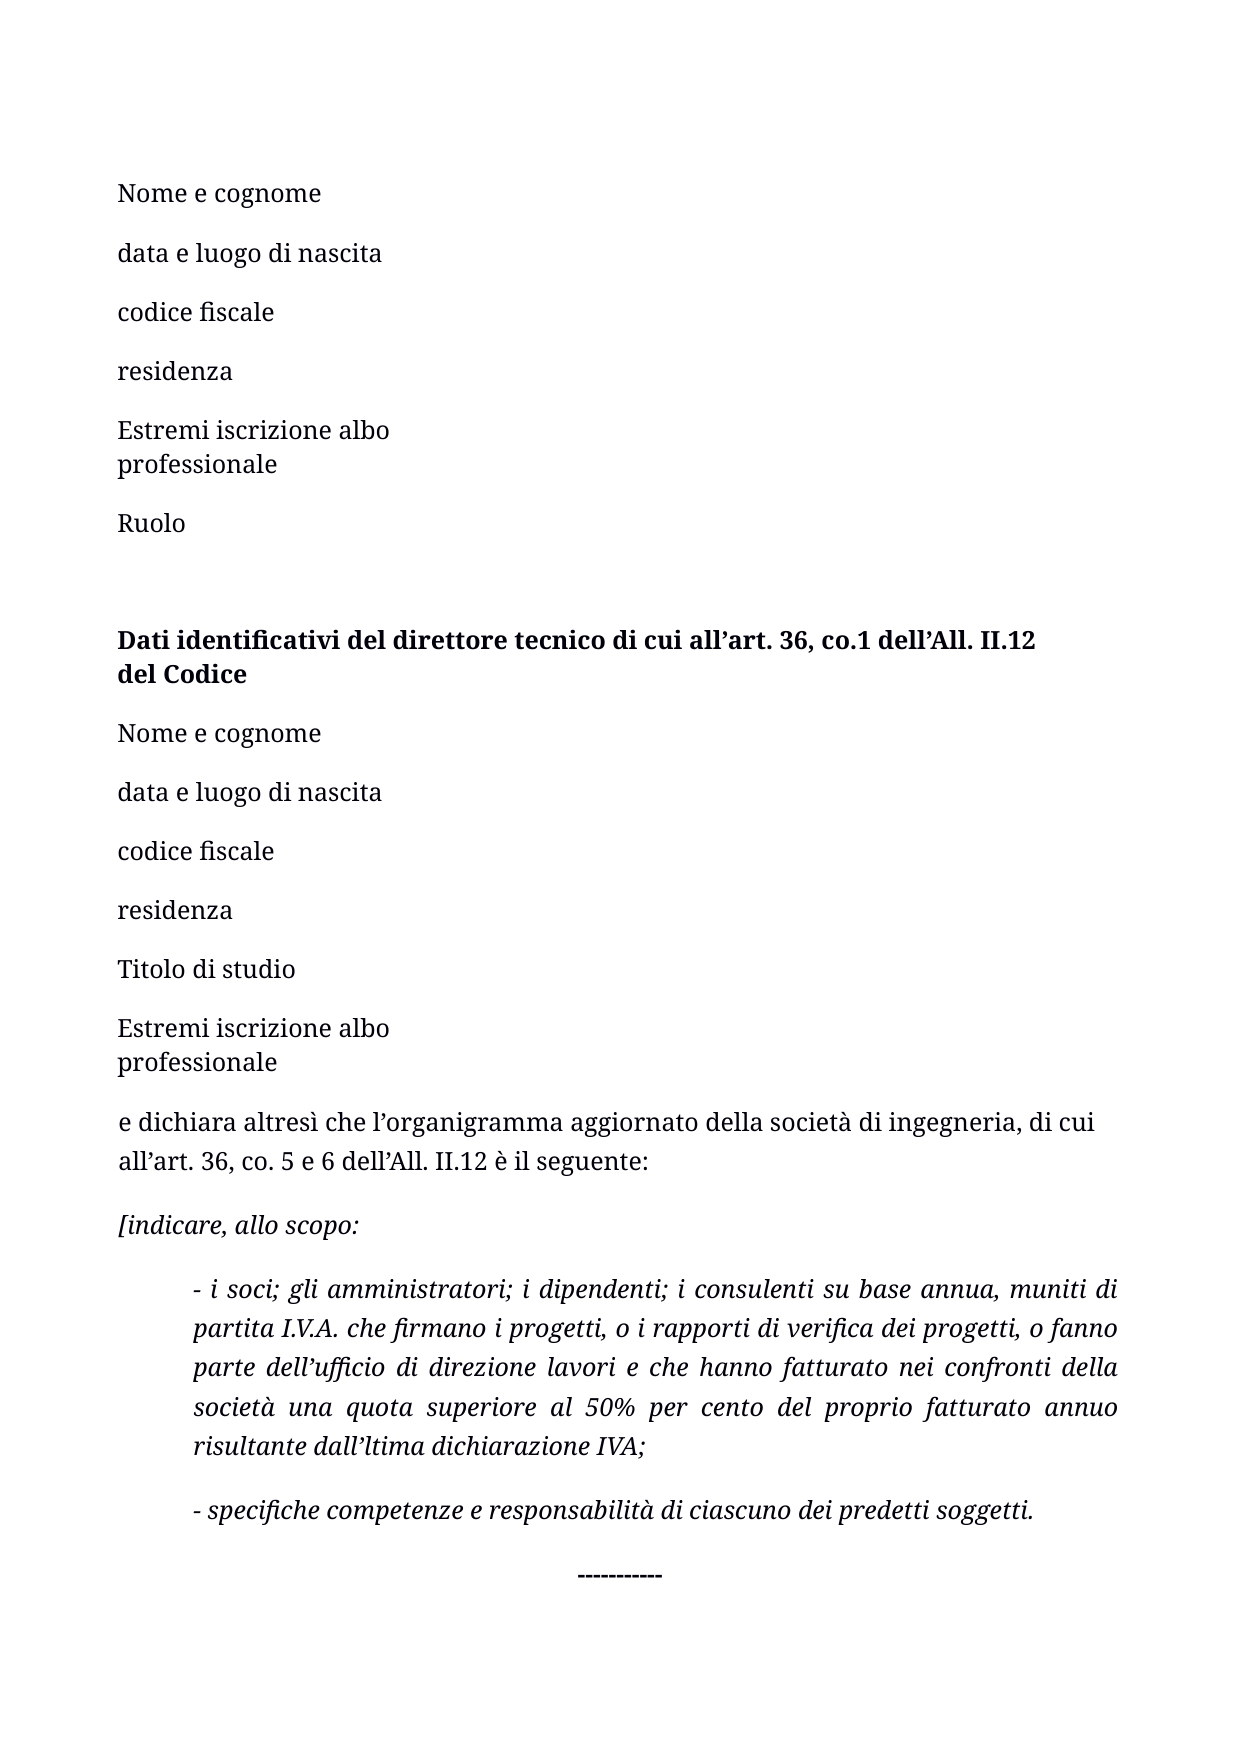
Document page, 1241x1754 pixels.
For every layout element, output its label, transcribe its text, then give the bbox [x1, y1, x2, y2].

table_cell [400, 493, 1067, 552]
table_cell data e luogo di nascita [117, 223, 400, 282]
table_cell [400, 400, 1067, 493]
text - i soci; gli amministratori; i dipendenti; i consulenti su base annua, muniti di partita I.V.A. che firmano i progetti, o i rapporti di verifica dei progetti, o fanno parte dell’ufficio di direzione lavori e che hanno fatturato nei confronti della società una quota superiore al 50% per cento del proprio fatturato annuo risultante dall’ltima dichiarazione IVA; [193, 1272, 1122, 1462]
table_cell [400, 282, 1067, 341]
table_cell [400, 223, 1067, 282]
text [indicare, allo scopo: [118, 1207, 1122, 1242]
table_header [400, 164, 1067, 223]
table_cell [400, 341, 1067, 400]
table_cell Estremi iscrizione albo professionale [117, 400, 400, 493]
table_cell [400, 821, 1068, 880]
table_cell [400, 880, 1068, 939]
text e dichiara altresì che l’organigramma aggiornato della società di ingegneria, di cui all’art. 36, co. 5 e 6 dell’All. II.12 è il seguente: [118, 1104, 1122, 1177]
table_cell [400, 762, 1068, 821]
table_header Nome e cognome [117, 164, 400, 223]
table_cell Estremi iscrizione albo professionale [117, 999, 400, 1092]
table_cell [400, 999, 1068, 1092]
text ----------- [118, 1557, 1122, 1591]
text - specifiche competenze e responsabilità di ciascuno dei predetti soggetti. [193, 1492, 1122, 1527]
table_header Dati identificativi del direttore tecnico di cui all’art. 36, co.1 dell’All. II.12 del Codice [117, 610, 1068, 703]
table_cell codice fiscale [117, 282, 400, 341]
table_cell data e luogo di nascita [117, 762, 400, 821]
table_cell codice fiscale [117, 821, 400, 880]
table_cell Ruolo [117, 493, 400, 552]
table_cell residenza [117, 341, 400, 400]
table_cell Titolo di studio [117, 940, 400, 998]
table_cell [400, 703, 1068, 762]
table_cell Nome e cognome [117, 703, 400, 762]
table_cell [400, 940, 1068, 998]
table_cell residenza [117, 880, 400, 939]
